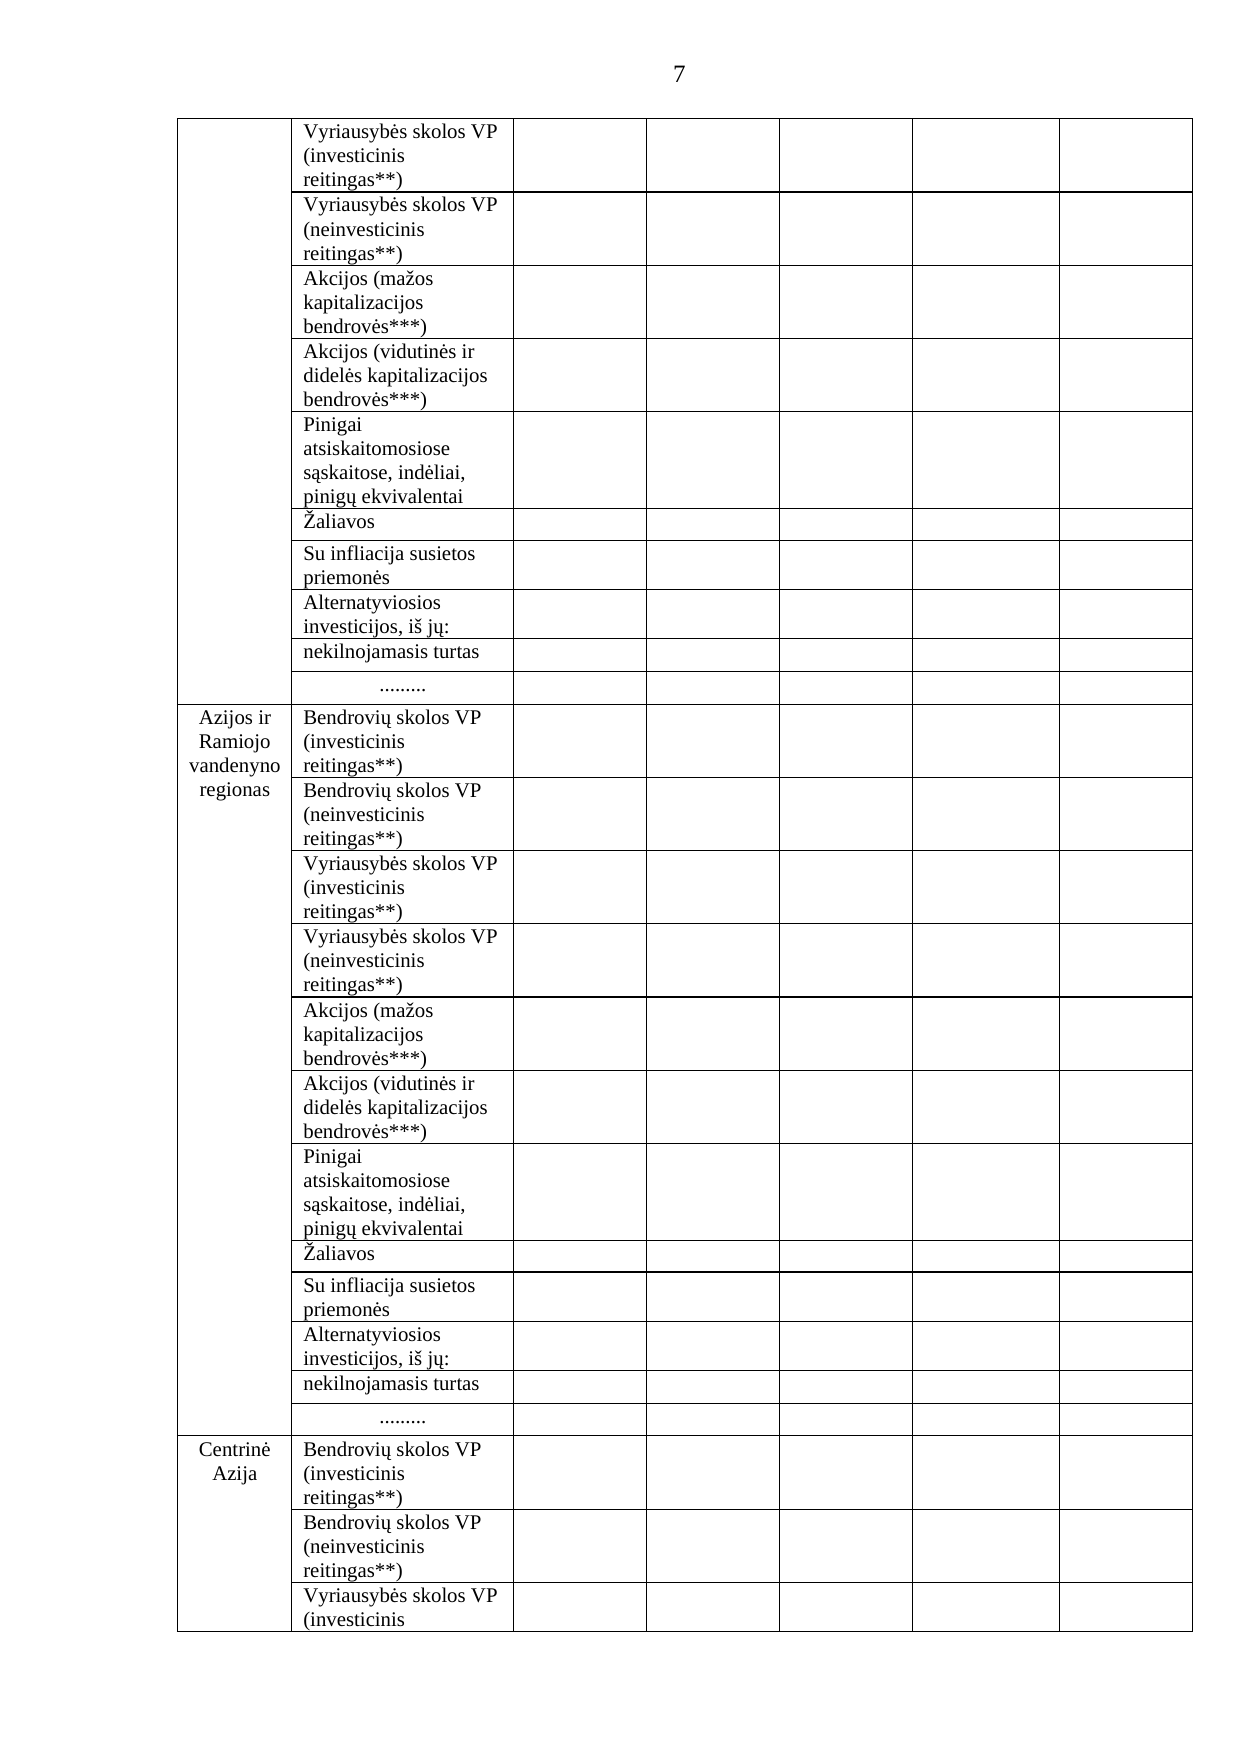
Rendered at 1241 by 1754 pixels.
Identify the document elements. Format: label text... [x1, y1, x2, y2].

table_cell [913, 193, 1059, 264]
table_cell [647, 509, 779, 539]
table_cell [1060, 639, 1192, 671]
table_cell [913, 1273, 1059, 1321]
table_cell [647, 412, 779, 508]
table_cell [514, 705, 646, 777]
table_cell [780, 1241, 912, 1271]
table_cell [913, 1510, 1059, 1582]
table_cell Akcijos (mažos kapitalizacijos bendrovės***) [292, 266, 513, 338]
table_cell [780, 998, 912, 1070]
table_cell [780, 924, 912, 996]
table_cell [647, 1404, 779, 1435]
table_cell [913, 778, 1059, 850]
table_cell Akcijos (vidutinės ir didelės kapitalizacijos bendrovės***) [292, 1071, 513, 1143]
table_cell [913, 1583, 1059, 1631]
table_cell [913, 590, 1059, 638]
table_cell [514, 1144, 646, 1240]
table_cell [647, 339, 779, 411]
table_cell ......... [292, 672, 513, 703]
table_cell [647, 672, 779, 703]
table_cell [1060, 924, 1192, 996]
table_cell [1060, 193, 1192, 264]
table_cell Alternatyviosios investicijos, iš jų: [292, 590, 513, 638]
table_cell [1060, 509, 1192, 539]
table_cell [514, 639, 646, 671]
table_cell Alternatyviosios investicijos, iš jų: [292, 1322, 513, 1370]
table_cell [780, 541, 912, 589]
table_cell [1060, 339, 1192, 411]
table_cell [780, 705, 912, 777]
table_cell [1060, 1071, 1192, 1143]
table_cell [780, 851, 912, 923]
table_cell [913, 1144, 1059, 1240]
table_cell [780, 672, 912, 703]
table_cell [514, 266, 646, 338]
table_cell Vyriausybės skolos VP (neinvesticinis reitingas**) [292, 193, 513, 264]
table_cell [1060, 1322, 1192, 1370]
table_cell Akcijos (mažos kapitalizacijos bendrovės***) [292, 998, 513, 1070]
table_cell [647, 639, 779, 671]
table_cell [913, 639, 1059, 671]
table_cell [178, 119, 291, 703]
table_cell [913, 705, 1059, 777]
table_cell Žaliavos [292, 1241, 513, 1271]
table_cell [514, 1071, 646, 1143]
table_cell [647, 1241, 779, 1271]
table_cell [514, 1436, 646, 1509]
table_cell [1060, 851, 1192, 923]
table_cell [514, 1404, 646, 1435]
table_cell [913, 412, 1059, 508]
table_cell [913, 851, 1059, 923]
table_cell ......... [292, 1404, 513, 1435]
table_cell [647, 1071, 779, 1143]
table_cell Centrinė Azija [178, 1436, 291, 1631]
table_cell [913, 541, 1059, 589]
table_cell [913, 1241, 1059, 1271]
table_cell [1060, 1241, 1192, 1271]
table_cell Vyriausybės skolos VP (investicinis [292, 1583, 513, 1631]
table_cell [780, 778, 912, 850]
table_cell Vyriausybės skolos VP (investicinis reitingas**) [292, 851, 513, 923]
table_cell [647, 541, 779, 589]
table_cell [1060, 266, 1192, 338]
table_cell [1060, 1510, 1192, 1582]
table_cell [780, 1322, 912, 1370]
table_cell [1060, 412, 1192, 508]
table_cell [647, 1322, 779, 1370]
table_cell [780, 119, 912, 191]
table_cell [514, 998, 646, 1070]
table_cell [913, 672, 1059, 703]
table_cell [514, 851, 646, 923]
table_cell [780, 412, 912, 508]
table_cell [647, 590, 779, 638]
table_cell [913, 266, 1059, 338]
table_cell [780, 1404, 912, 1435]
table_cell Vyriausybės skolos VP (neinvesticinis reitingas**) [292, 924, 513, 996]
table_cell [514, 1371, 646, 1403]
table_cell [913, 998, 1059, 1070]
table_cell [1060, 1371, 1192, 1403]
table_cell [647, 1436, 779, 1509]
table_cell Bendrovių skolos VP (investicinis reitingas**) [292, 705, 513, 777]
table_cell [1060, 672, 1192, 703]
table_cell [780, 639, 912, 671]
table_cell [780, 1071, 912, 1143]
table_cell [780, 1273, 912, 1321]
table_cell [647, 119, 779, 191]
table_cell Pinigai atsiskaitomosiose sąskaitose, indėliai, pinigų ekvivalentai [292, 1144, 513, 1240]
table_cell [647, 851, 779, 923]
table_cell nekilnojamasis turtas [292, 1371, 513, 1403]
table_cell [1060, 541, 1192, 589]
table_cell Su infliacija susietos priemonės [292, 1273, 513, 1321]
table_cell [913, 119, 1059, 191]
table_cell [514, 339, 646, 411]
table_cell [647, 778, 779, 850]
table_cell [1060, 705, 1192, 777]
table_cell [647, 924, 779, 996]
table_cell [514, 1273, 646, 1321]
table_cell [1060, 1583, 1192, 1631]
table_cell [647, 193, 779, 264]
table_cell Bendrovių skolos VP (neinvesticinis reitingas**) [292, 778, 513, 850]
table_cell Bendrovių skolos VP (neinvesticinis reitingas**) [292, 1510, 513, 1582]
table_cell [1060, 998, 1192, 1070]
table_cell [647, 1510, 779, 1582]
table_cell Pinigai atsiskaitomosiose sąskaitose, indėliai, pinigų ekvivalentai [292, 412, 513, 508]
table_cell [514, 1322, 646, 1370]
table_cell [514, 1241, 646, 1271]
table_cell [1060, 1436, 1192, 1509]
table_cell Su infliacija susietos priemonės [292, 541, 513, 589]
table_cell [514, 672, 646, 703]
table_cell [514, 541, 646, 589]
table_cell [780, 1510, 912, 1582]
table_cell [1060, 778, 1192, 850]
table_cell [647, 1583, 779, 1631]
table_cell [780, 1436, 912, 1509]
table_cell [514, 924, 646, 996]
table_cell [913, 339, 1059, 411]
table_cell [780, 339, 912, 411]
table_cell [647, 266, 779, 338]
table_cell [514, 1510, 646, 1582]
table_cell nekilnojamasis turtas [292, 639, 513, 671]
table_cell Akcijos (vidutinės ir didelės kapitalizacijos bendrovės***) [292, 339, 513, 411]
table_cell [913, 1322, 1059, 1370]
table_cell Bendrovių skolos VP (investicinis reitingas**) [292, 1436, 513, 1509]
table_cell [514, 119, 646, 191]
table_cell [780, 1583, 912, 1631]
table_cell [514, 193, 646, 264]
table_cell [514, 412, 646, 508]
table_cell Žaliavos [292, 509, 513, 539]
table_cell [1060, 1144, 1192, 1240]
table_cell [1060, 590, 1192, 638]
table_cell [780, 266, 912, 338]
table_cell [913, 1436, 1059, 1509]
table_cell [1060, 1273, 1192, 1321]
table_cell [913, 1371, 1059, 1403]
table_cell [1060, 1404, 1192, 1435]
table_cell [913, 1404, 1059, 1435]
table_cell Vyriausybės skolos VP (investicinis reitingas**) [292, 119, 513, 191]
table_cell [913, 924, 1059, 996]
table_cell [647, 998, 779, 1070]
table_cell [780, 1371, 912, 1403]
table_cell [514, 509, 646, 539]
table_cell [647, 1273, 779, 1321]
table_cell [647, 1144, 779, 1240]
table_cell Azijos ir Ramiojo vandenyno regionas [178, 705, 291, 1435]
table_cell [1060, 119, 1192, 191]
table_cell [780, 509, 912, 539]
table_cell [913, 509, 1059, 539]
table_cell [780, 1144, 912, 1240]
table_cell [647, 1371, 779, 1403]
table_cell [514, 1583, 646, 1631]
table_cell [780, 193, 912, 264]
table_cell [514, 590, 646, 638]
table_cell [780, 590, 912, 638]
table_cell [647, 705, 779, 777]
table_cell [913, 1071, 1059, 1143]
table_cell [514, 778, 646, 850]
